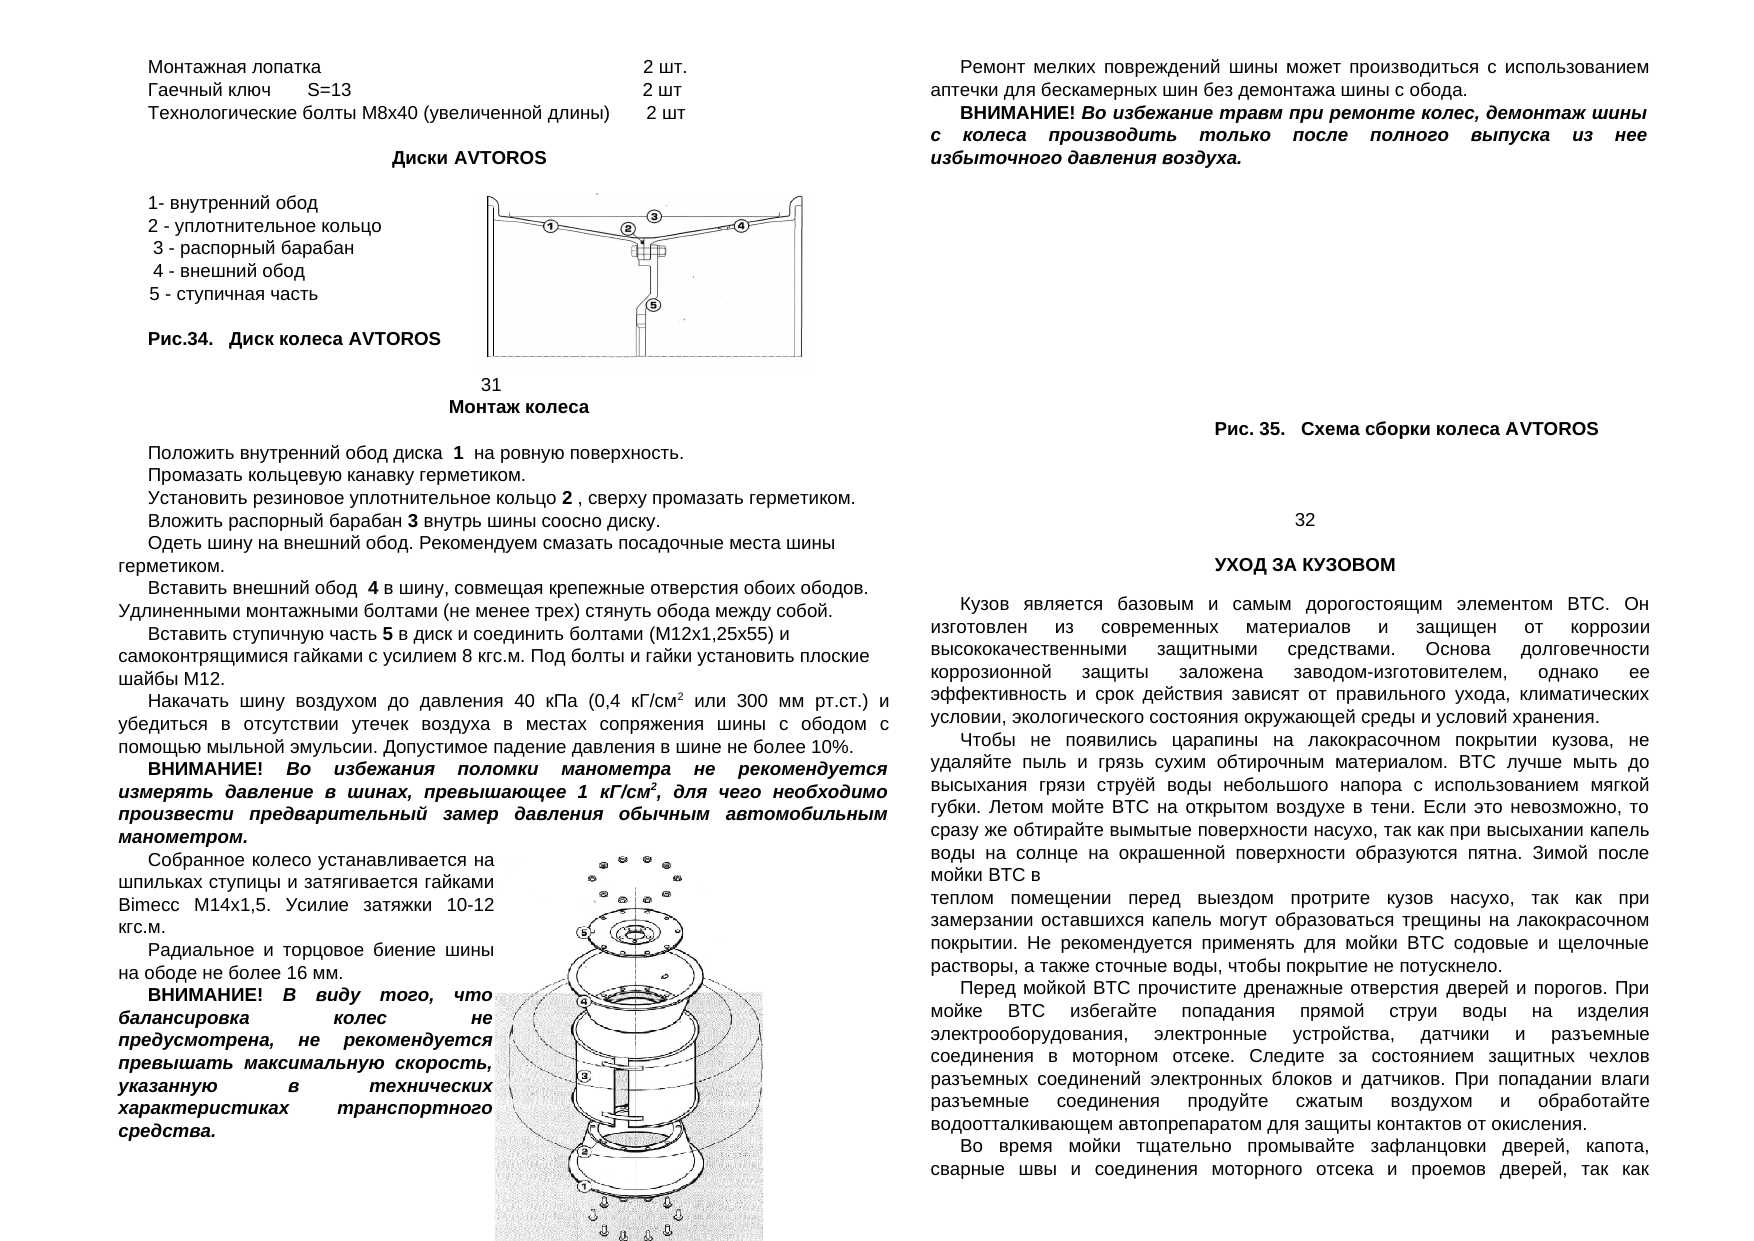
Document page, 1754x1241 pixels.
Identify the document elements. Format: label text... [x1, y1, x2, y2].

text Монтажная лопатка 2 шт. [118, 56, 890, 78]
text Монтаж колеса [118, 396, 890, 418]
text 5 - ступичная часть [118, 282, 479, 304]
text Рис.34. Диск колеса AVTOROS [118, 327, 479, 349]
text Во время мойки тщательно промывайте зафланцовки дверей, капота, сварные швы и соединения моторного отсека и проемов дверей, так как [930, 1135, 1650, 1179]
text УХОД ЗА КУЗОВОМ [930, 553, 1650, 575]
text Чтобы не появились царапины на лакокрасочном покрытии кузова, не удаляйте пыль и грязь сухим обтирочным материалом. ВТС лучше мыть до высыхания грязи струёй воды небольшого напора с использованием мягкой губки. Летом мойте ВТС на открытом воздухе в тени. Если это невозможно, то сразу же обтирайте вымытые поверхности насухо, так как при высыхании капель воды на солнце на окрашенной поверхности образуются пятна. Зимой после мойки ВТС в [930, 728, 1650, 886]
text 31 [118, 373, 890, 395]
text Вставить внешний обод 4 в шину, совмещая крепежные отверстия обоих ободов. Удлиненными монтажными болтами (не менее трех) стянуть обода между собой. [118, 577, 890, 621]
text 32 [930, 508, 1650, 530]
text Накачать шину воздухом до давления 40 кПа (0,4 кГ/см2 или 300 мм рт.ст.) и убедиться в отсутствии утечек воздуха в местах сопряжения шины с ободом с помощью мыльной эмульсии. Допустимое падение давления в шине не более 10%. [118, 690, 890, 757]
text [813, 282, 890, 304]
text Диски AVTOROS [118, 147, 890, 168]
text Промазать кольцевую канавку герметиком. [118, 464, 890, 486]
text теплом помещении перед выездом протрите кузов насухо, так как при замерзании оставшихся капель могут образоваться трещины на лакокрасочном покрытии. Не рекомендуется применять для мойки ВТС содовые и щелочные растворы, а также сточные воды, чтобы покрытие не потускнело. [930, 887, 1650, 976]
text [813, 260, 890, 281]
text [819, 939, 890, 983]
text Положить внутренний обод диска 1 на ровную поверхность. [118, 442, 890, 463]
text Технологические болты М8х40 (увеличенной длины) 2 шт [118, 101, 890, 123]
text Гаечный ключ S=13 2 шт [118, 79, 890, 100]
text Ремонт мелких повреждений шины может производиться с использованием аптечки для бескамерных шин без демонтажа шины с обода. [930, 56, 1650, 100]
text [819, 984, 890, 1141]
text Установить резиновое уплотнительное кольцо 2 , сверху промазать герметиком. [118, 487, 890, 508]
text 1- внутренний обод [118, 192, 890, 213]
text 4 - внешний обод [118, 260, 479, 281]
text Рис. 35. Схема сборки колеса АVTOROS [930, 418, 1650, 439]
text Вложить распорный барабан 3 внутрь шины соосно диску. [118, 509, 890, 531]
text Кузов является базовым и самым дорогостоящим элементом ВТС. Он изготовлен из современных материалов и защищен от коррозии высококачественными защитными средствами. Основа долговечности коррозионной защиты заложена заводом-изготовителем, однако ее эффективность и срок действия зависят от правильного ухода, климатических условии, экологического состояния окружающей среды и условий хранения. [930, 593, 1650, 727]
text [813, 327, 890, 349]
text Радиальное и торцовое биение шины на ободе не более 16 мм. [118, 939, 494, 983]
text Собранное колесо устанавливается на шпильках ступицы и затягивается гайками Bimecc M14х1,5. Усилие затяжки 10-12 кгс.м. [118, 848, 890, 938]
text Одеть шину на внешний обод. Рекомендуем смазать посадочные места шины герметиком. [118, 532, 890, 576]
text ВНИМАНИЕ! Во избежания поломки манометра не рекомендуется измерять давление в шинах, превышающее 1 кГ/см2, для чего необходимо произвести предварительный замер давления обычным автомобильным манометром. [118, 758, 890, 847]
text ВНИМАНИЕ! Во избежание травм при ремонте колес, демонтаж шины с колеса производить только после полного выпуска из нее избыточного давления воздуха. [930, 101, 1650, 168]
text Перед мойкой ВТС прочистите дренажные отверстия дверей и порогов. При мойке ВТС избегайте попадания прямой струи воды на изделия электрооборудования, электронные устройства, датчики и разъемные соединения в моторном отсеке. Следите за состоянием защитных чехлов разъемных соединений электронных блоков и датчиков. При попадании влаги разъемные соединения продуйте сжатым воздухом и обработайте водоотталкивающем автопрепаратом для защиты контактов от окисления. [930, 977, 1650, 1134]
text 3 - распорный барабан [118, 237, 479, 259]
text [813, 237, 890, 259]
text ВНИМАНИЕ! В виду того, что балансировка колес не предусмотрена, не рекомендуется превышать максимальную скорость, указанную в технических характеристиках транспортного средства. [118, 984, 494, 1141]
text [813, 214, 890, 236]
text Вставить ступичную часть 5 в диск и соединить болтами (М12х1,25х55) и самоконтрящимися гайками с усилием 8 кгс.м. Под болты и гайки установить плоские шайбы М12. [118, 622, 890, 689]
text 2 - уплотнительное кольцо [118, 214, 479, 236]
